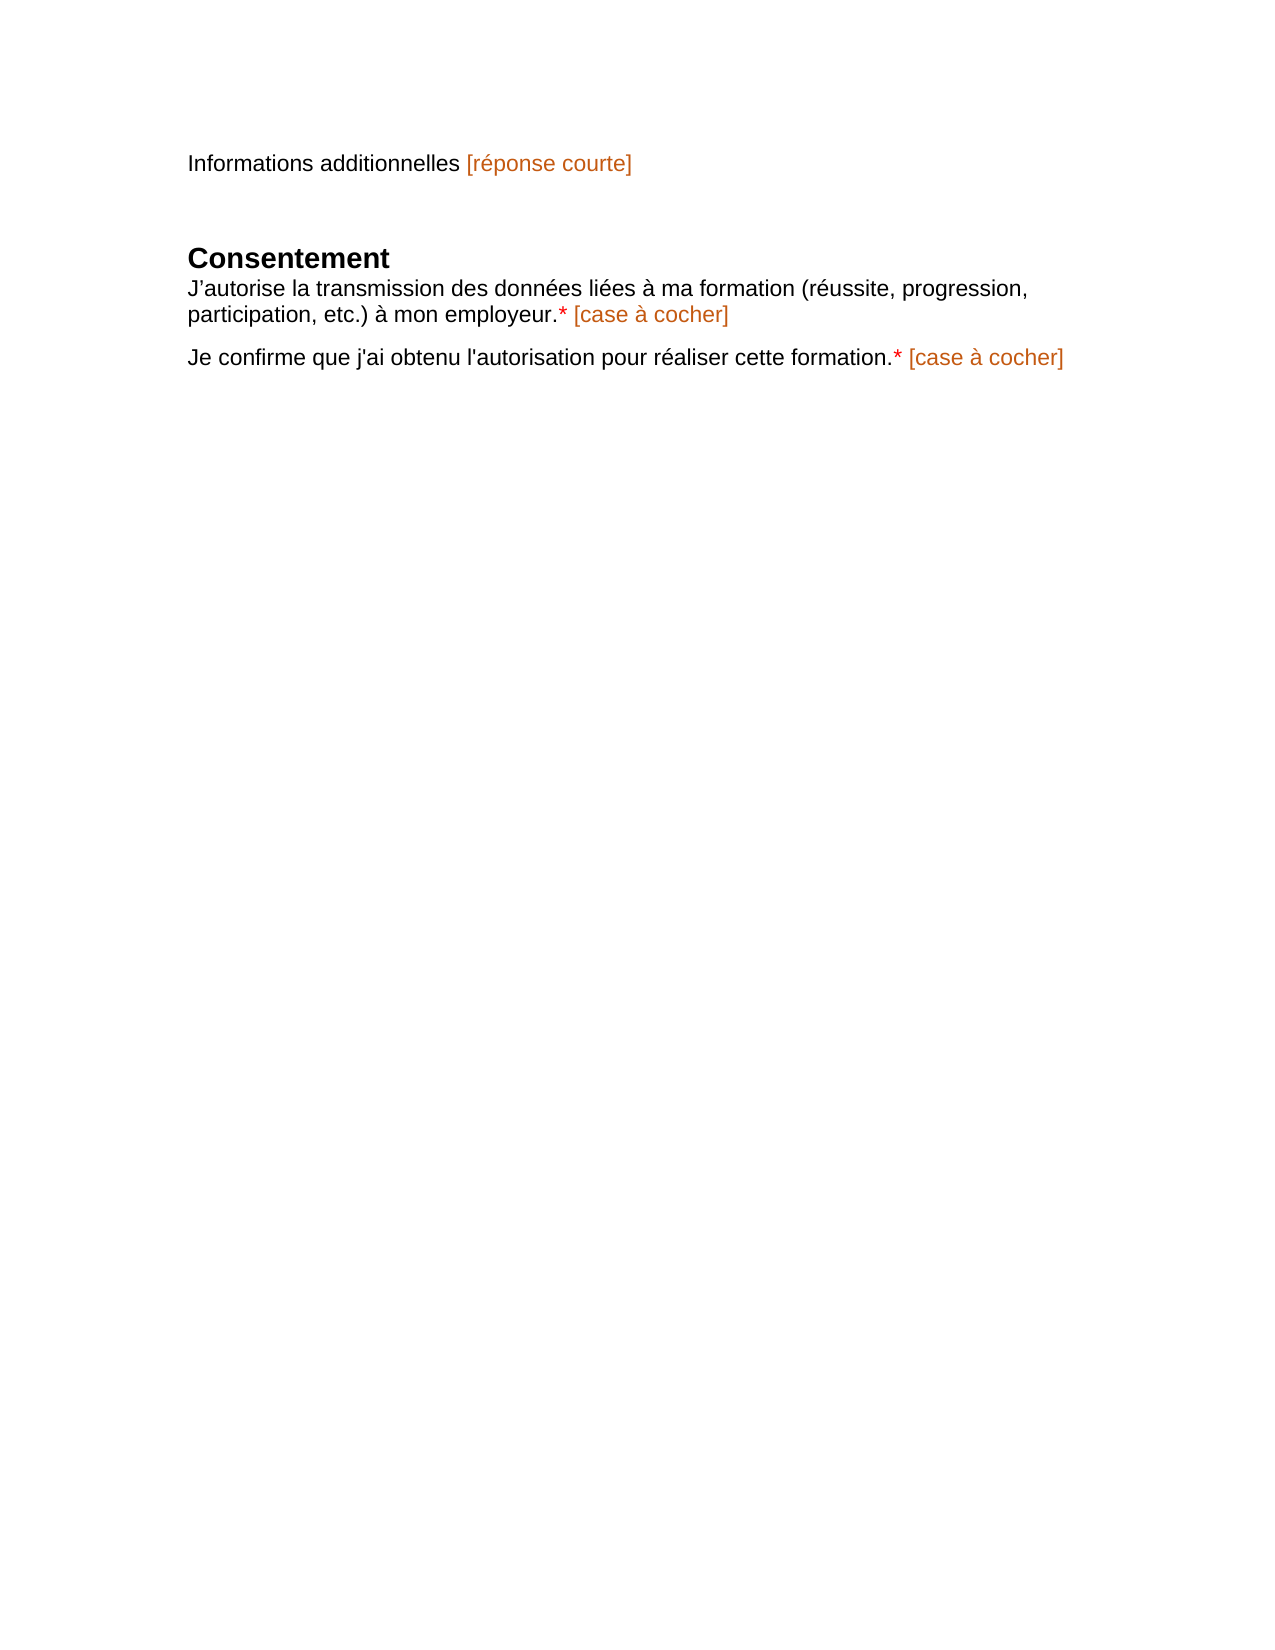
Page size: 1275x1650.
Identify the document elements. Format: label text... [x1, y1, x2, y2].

subtitle Consentement [187, 241, 1087, 274]
text J’autorise la transmission des données liées à ma formation (réussite, progression, participation, etc.) à mon employeur.* [case à cocher] [187, 274, 1087, 327]
text Informations additionnelles [réponse courte] [187, 150, 1087, 176]
text Je confirme que j'ai obtenu l'autorisation pour réaliser cette formation.* [case à cocher] [187, 344, 1087, 371]
